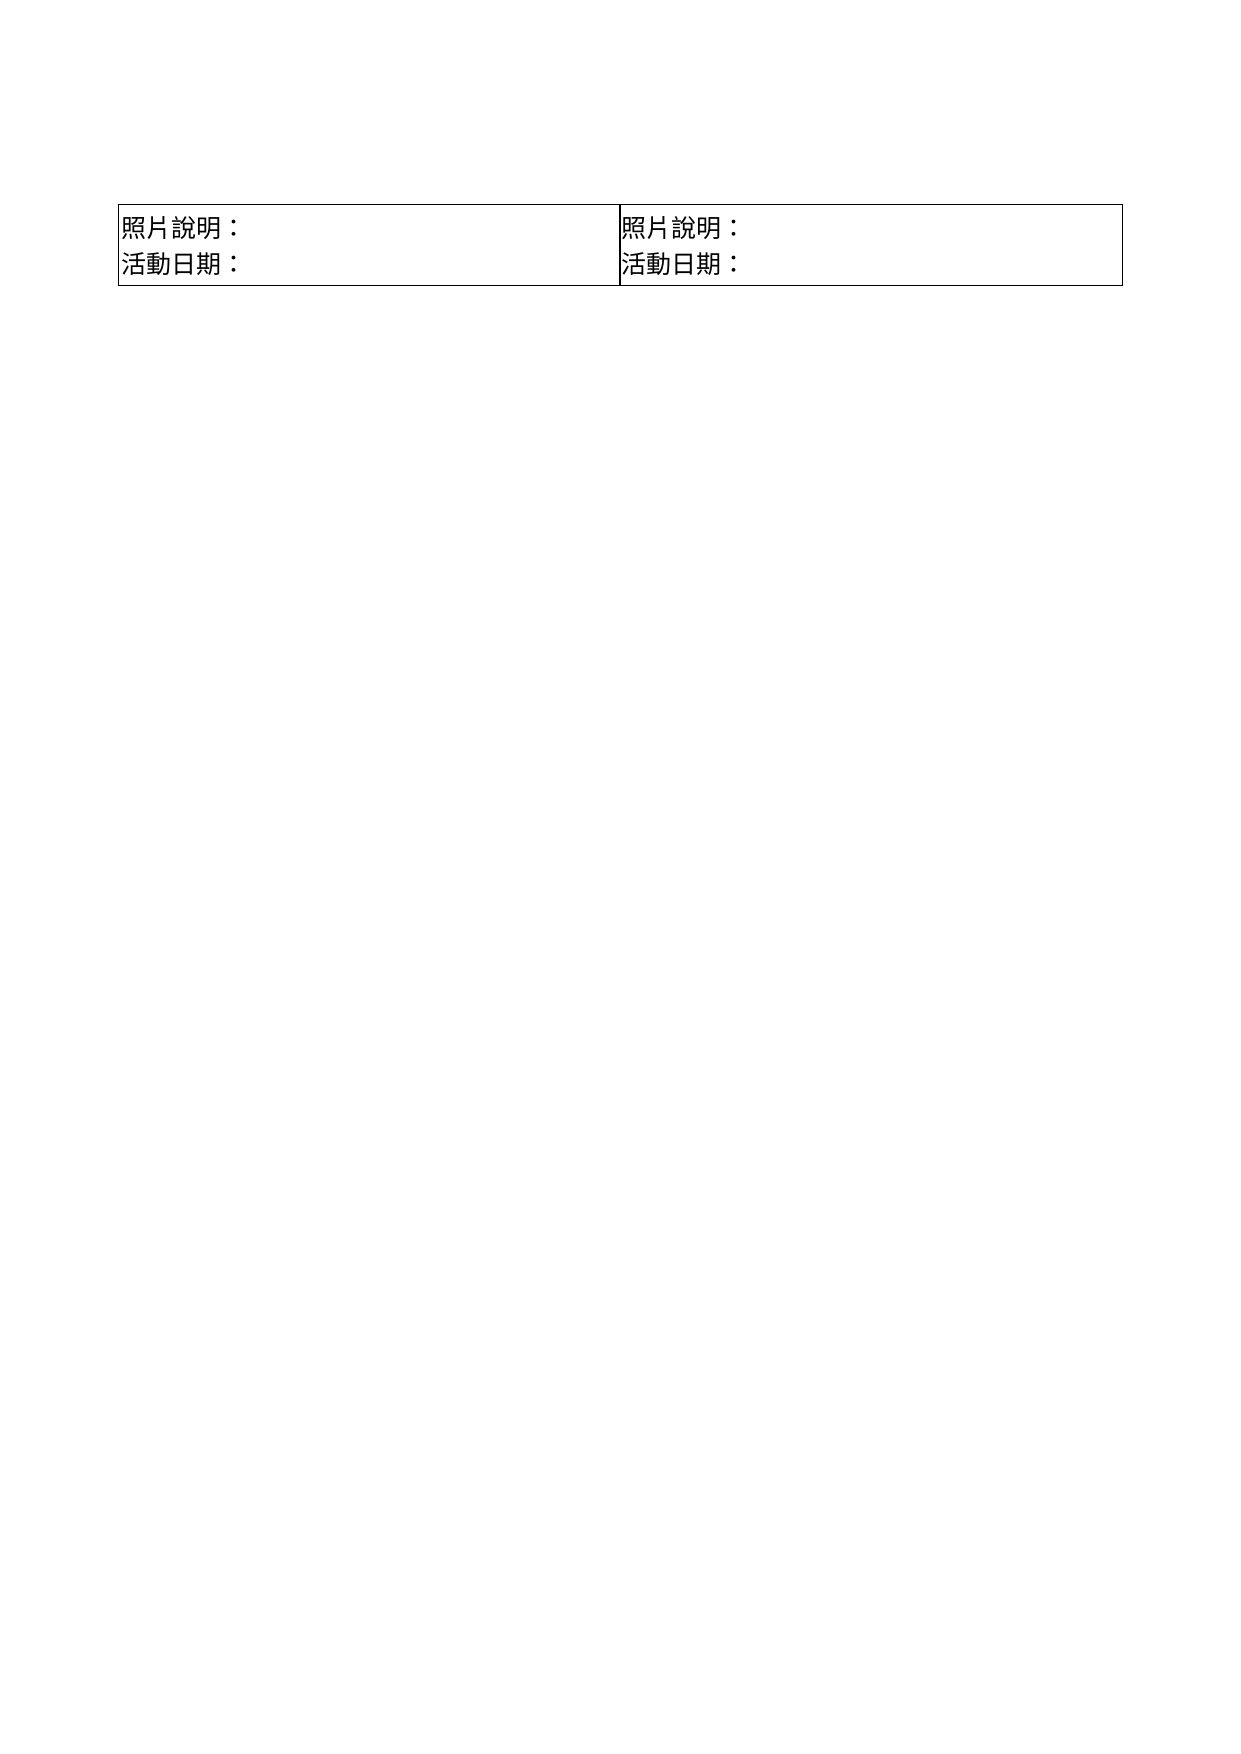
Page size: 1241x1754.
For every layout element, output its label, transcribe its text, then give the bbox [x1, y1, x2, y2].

table_cell 照片說明： 活動日期： [621, 205, 1122, 285]
table_cell 照片說明： 活動日期： [119, 205, 619, 285]
